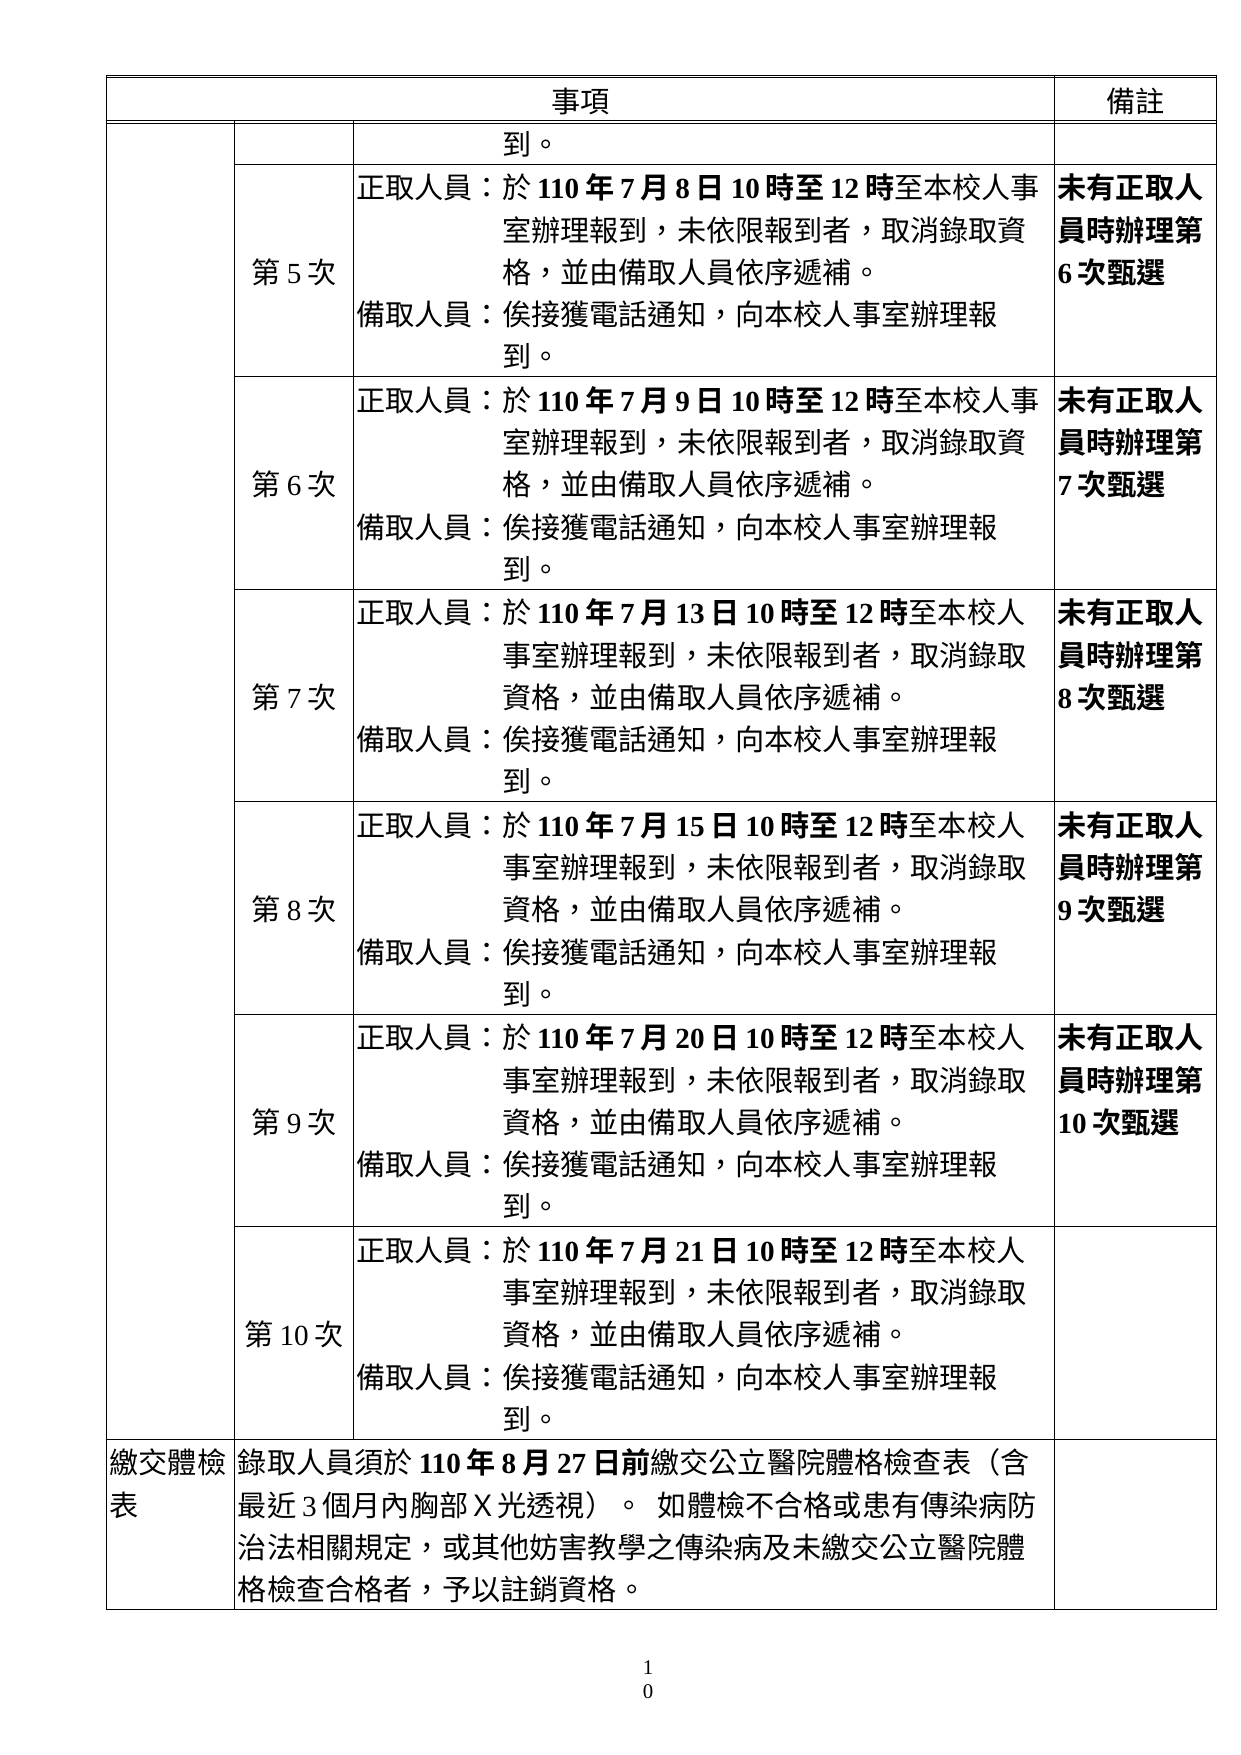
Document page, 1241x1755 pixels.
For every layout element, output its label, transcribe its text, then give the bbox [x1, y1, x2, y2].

table_cell 未有正取人員時辦理第9次甄選 [1055, 802, 1216, 1014]
table_cell [107, 124, 234, 1439]
table_cell 到。 [354, 124, 1054, 164]
table_cell 第7次 [235, 590, 353, 801]
table_cell 正取人員：於110年7月8日10時至12時至本校人事室辦理報到，未依限報到者，取消錄取資格，並由備取人員依序遞補。 備取人員：俟接獲電話通知，向本校人事室辦理報到。 [354, 165, 1054, 376]
table_cell 第8次 [235, 802, 353, 1014]
table_cell 繳交體檢表 [107, 1440, 234, 1609]
table_cell 第5次 [235, 165, 353, 376]
table_cell 正取人員：於110年7月15日10時至12時至本校人事室辦理報到，未依限報到者，取消錄取資格，並由備取人員依序遞補。 備取人員：俟接獲電話通知，向本校人事室辦理報到。 [354, 802, 1054, 1014]
table_cell 正取人員：於110年7月21日10時至12時至本校人事室辦理報到，未依限報到者，取消錄取資格，並由備取人員依序遞補。 備取人員：俟接獲電話通知，向本校人事室辦理報到。 [354, 1227, 1054, 1439]
table_cell [1055, 1227, 1216, 1439]
table_cell [1055, 124, 1216, 164]
table_cell 第9次 [235, 1015, 353, 1226]
table_cell 正取人員：於110年7月20日10時至12時至本校人事室辦理報到，未依限報到者，取消錄取資格，並由備取人員依序遞補。 備取人員：俟接獲電話通知，向本校人事室辦理報到。 [354, 1015, 1054, 1226]
table_cell 未有正取人員時辦理第7次甄選 [1055, 377, 1216, 589]
table_header 備註 [1055, 78, 1216, 120]
table_cell 正取人員：於110年7月13日10時至12時至本校人事室辦理報到，未依限報到者，取消錄取資格，並由備取人員依序遞補。 備取人員：俟接獲電話通知，向本校人事室辦理報到。 [354, 590, 1054, 801]
table_cell 未有正取人員時辦理第6次甄選 [1055, 165, 1216, 376]
table_header 事項 [107, 78, 1054, 120]
table_cell 第10次 [235, 1227, 353, 1439]
table_cell 錄取人員須於110年8月27日前繳交公立醫院體格檢查表（含最近3個月內胸部Ｘ光透視）。 如體檢不合格或患有傳染病防治法相關規定，或其他妨害教學之傳染病及未繳交公立醫院體格檢查合格者，予以註銷資格。 [235, 1440, 1054, 1609]
table_cell [235, 124, 353, 164]
table_cell 正取人員：於110年7月9日10時至12時至本校人事室辦理報到，未依限報到者，取消錄取資格，並由備取人員依序遞補。 備取人員：俟接獲電話通知，向本校人事室辦理報到。 [354, 377, 1054, 589]
table_cell 未有正取人員時辦理第10次甄選 [1055, 1015, 1216, 1226]
table_cell 第6次 [235, 377, 353, 589]
table_cell [1055, 1440, 1216, 1609]
table_cell 未有正取人員時辦理第8次甄選 [1055, 590, 1216, 801]
